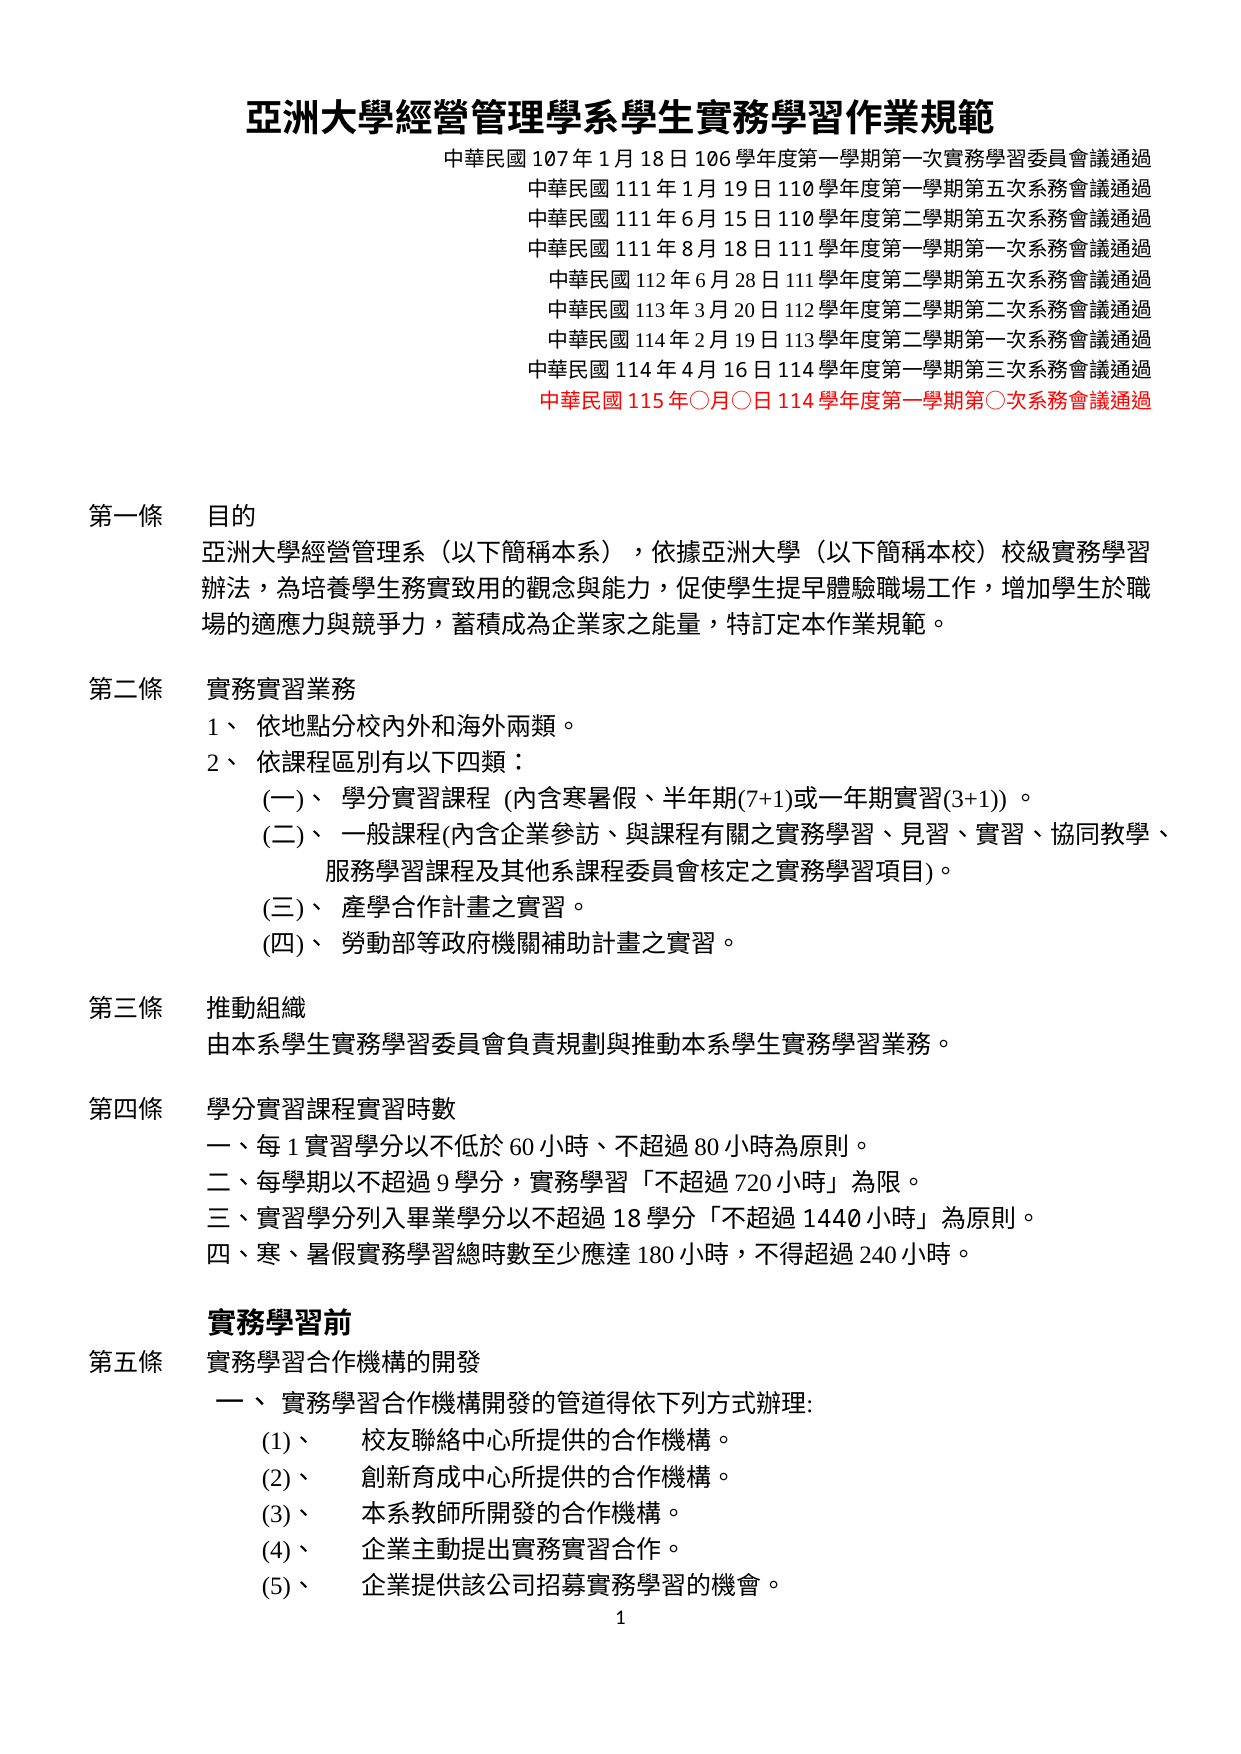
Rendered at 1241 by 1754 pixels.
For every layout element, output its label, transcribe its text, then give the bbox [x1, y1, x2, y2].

list 實務學習合作機構的開發 [89, 1342, 1152, 1378]
text (三)、 產學合作計畫之實習。 [207, 887, 1152, 924]
text 實務學習前 [89, 1300, 1152, 1342]
text 三、實習學分列入畢業學分以不超過18學分「不超過1440小時」為原則。 [207, 1199, 1152, 1235]
list 目的 [89, 496, 1152, 532]
list 依地點分校內外和海外兩類。 [207, 706, 1152, 742]
list 本系教師所開發的合作機構。 [262, 1493, 1152, 1529]
text 由本系學生實務學習委員會負責規劃與推動本系學生實務學習業務。 [207, 1025, 1152, 1061]
list 校友聯絡中心所提供的合作機構。 [262, 1421, 1152, 1457]
text 中華民國111年8月18日111學年度第一學期第一次系務會議通過 [89, 233, 1152, 263]
text 二、每學期以不超過9學分，實務學習「不超過720小時」為限。 [207, 1162, 1152, 1199]
list 創新育成中心所提供的合作機構。 [262, 1457, 1152, 1493]
text 中華民國115年○月○日114學年度第一學期第○次系務會議通過 [89, 384, 1152, 414]
text 四、寒、暑假實務學習總時數至少應達180小時，不得超過240小時。 [207, 1235, 1152, 1271]
text 一、每1實習學分以不低於60小時、不超過80小時為原則。 [207, 1126, 1152, 1162]
text (一)、 學分實習課程 (內含寒暑假、半年期(7+1)或一年期實習(3+1)) 。 [207, 779, 1152, 815]
text 亞洲大學經營管理系（以下簡稱本系），依據亞洲大學（以下簡稱本校）校級實務學習辦法，為培養學生務實致用的觀念與能力，促使學生提早體驗職場工作，增加學生於職場的適應力與競爭力，蓄積成為企業家之能量，特訂定本作業規範。 [201, 532, 1152, 641]
text 中華民國113年3月20日112學年度第二學期第二次系務會議通過 [89, 293, 1152, 323]
list 實務學習合作機構開發的管道得依下列方式辦理: [216, 1378, 1152, 1421]
text 中華民國114年2月19日113學年度第二學期第一次系務會議通過 [89, 323, 1152, 354]
text 中華民國112年6月28日111學年度第二學期第五次系務會議通過 [89, 263, 1152, 293]
text (四)、 勞動部等政府機關補助計畫之實習。 [207, 924, 1152, 960]
text 中華民國111年6月15日110學年度第二學期第五次系務會議通過 [89, 202, 1152, 233]
text 中華民國111年1月19日110學年度第一學期第五次系務會議通過 [89, 172, 1152, 202]
list 依課程區別有以下四類： [207, 742, 1152, 779]
list 企業提供該公司招募實務學習的機會。 [262, 1566, 1152, 1602]
text 中華民國114年4月16日114學年度第一學期第三次系務會議通過 [89, 354, 1152, 384]
list 學分實習課程實習時數 [89, 1090, 1152, 1126]
list 推動組織 [89, 989, 1152, 1025]
text 亞洲大學經營管理學系學生實務學習作業規範 [89, 87, 1152, 142]
list 企業主動提出實務實習合作。 [262, 1529, 1152, 1566]
text 中華民國107年1月18日106學年度第一學期第一次實務學習委員會議通過 [89, 142, 1152, 172]
list 實務實習業務 [89, 670, 1152, 706]
text (二)、 一般課程(內含企業參訪、與課程有關之實務學習、見習、實習、協同教學、服務學習課程及其他系課程委員會核定之實務學習項目)。 [262, 815, 1152, 887]
